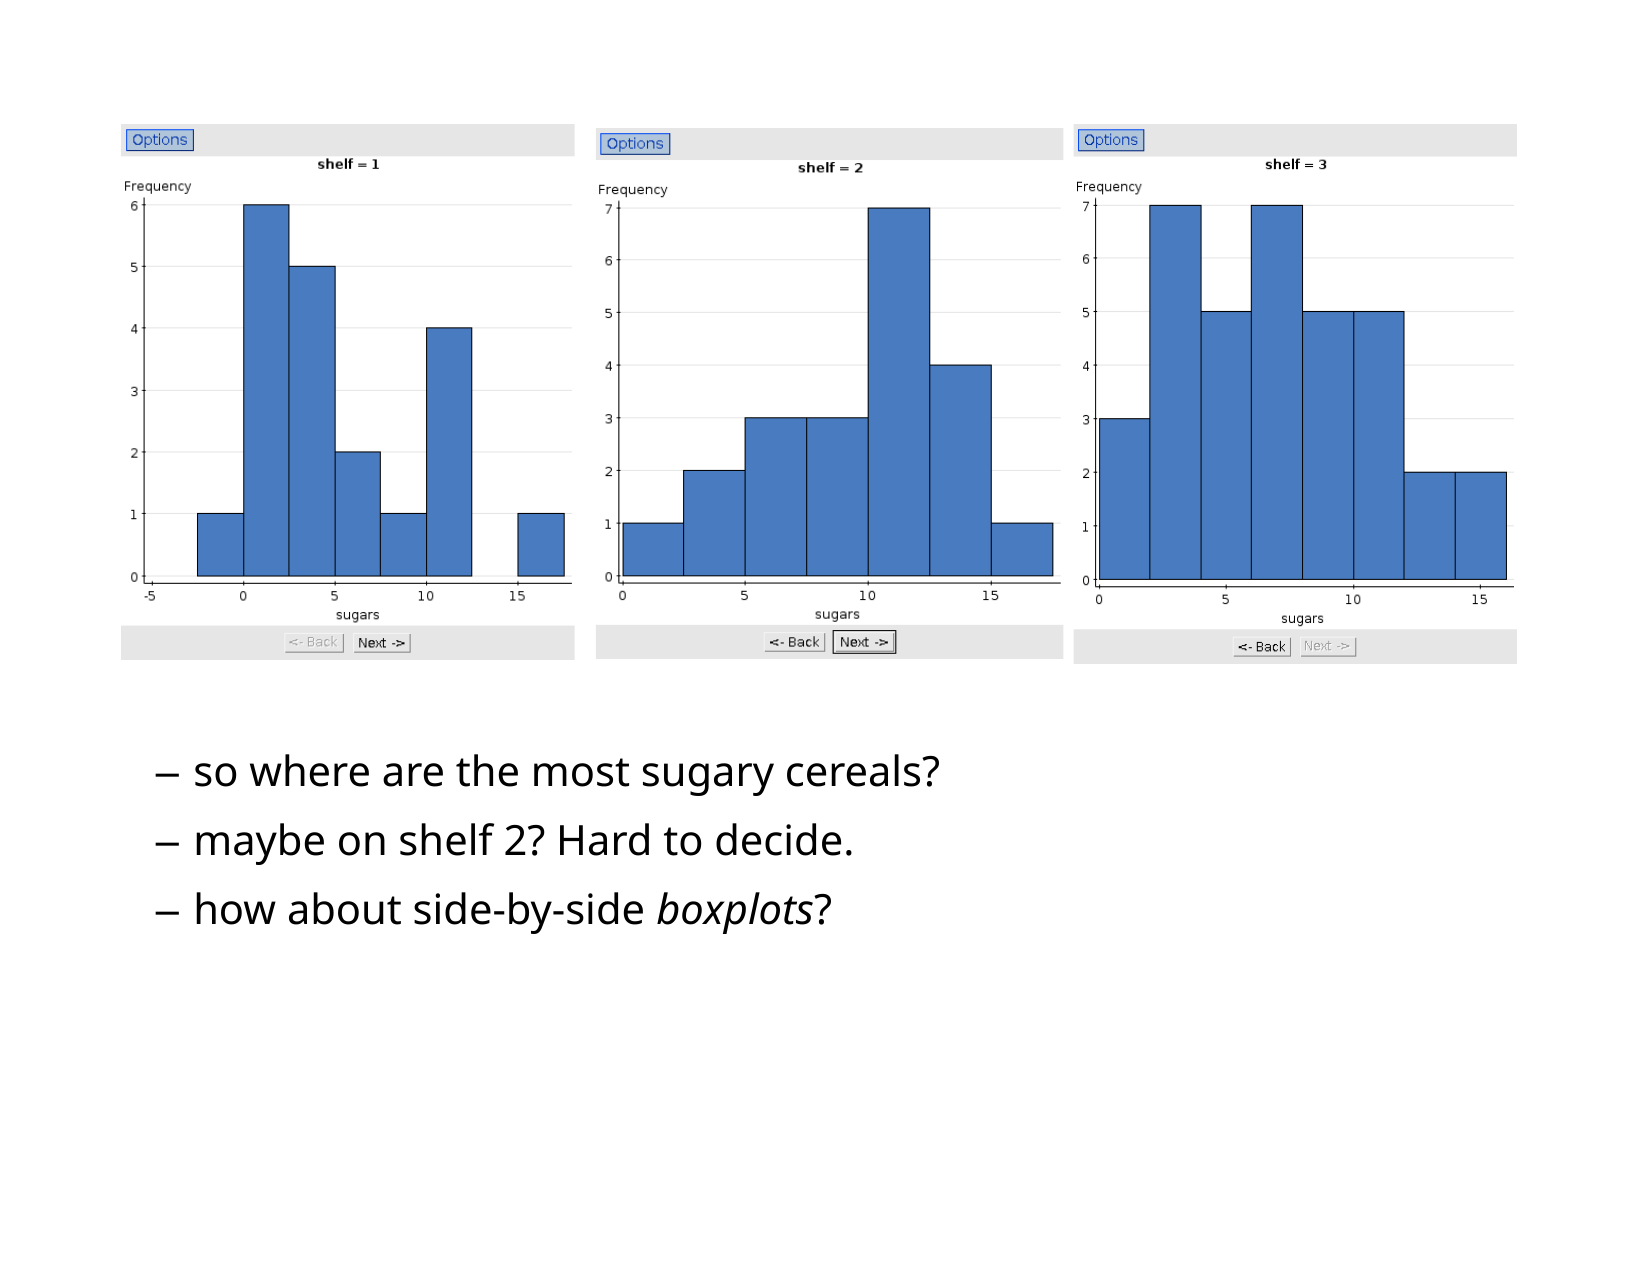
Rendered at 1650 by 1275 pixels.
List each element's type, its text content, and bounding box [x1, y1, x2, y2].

list so where are the most sugary cereals? [156, 742, 1532, 798]
picture [121, 124, 575, 660]
list how about side-by-side boxplots? [156, 880, 1532, 937]
list maybe on shelf 2? Hard to decide. [156, 811, 1532, 868]
picture [595, 128, 1064, 659]
picture [1073, 124, 1517, 664]
